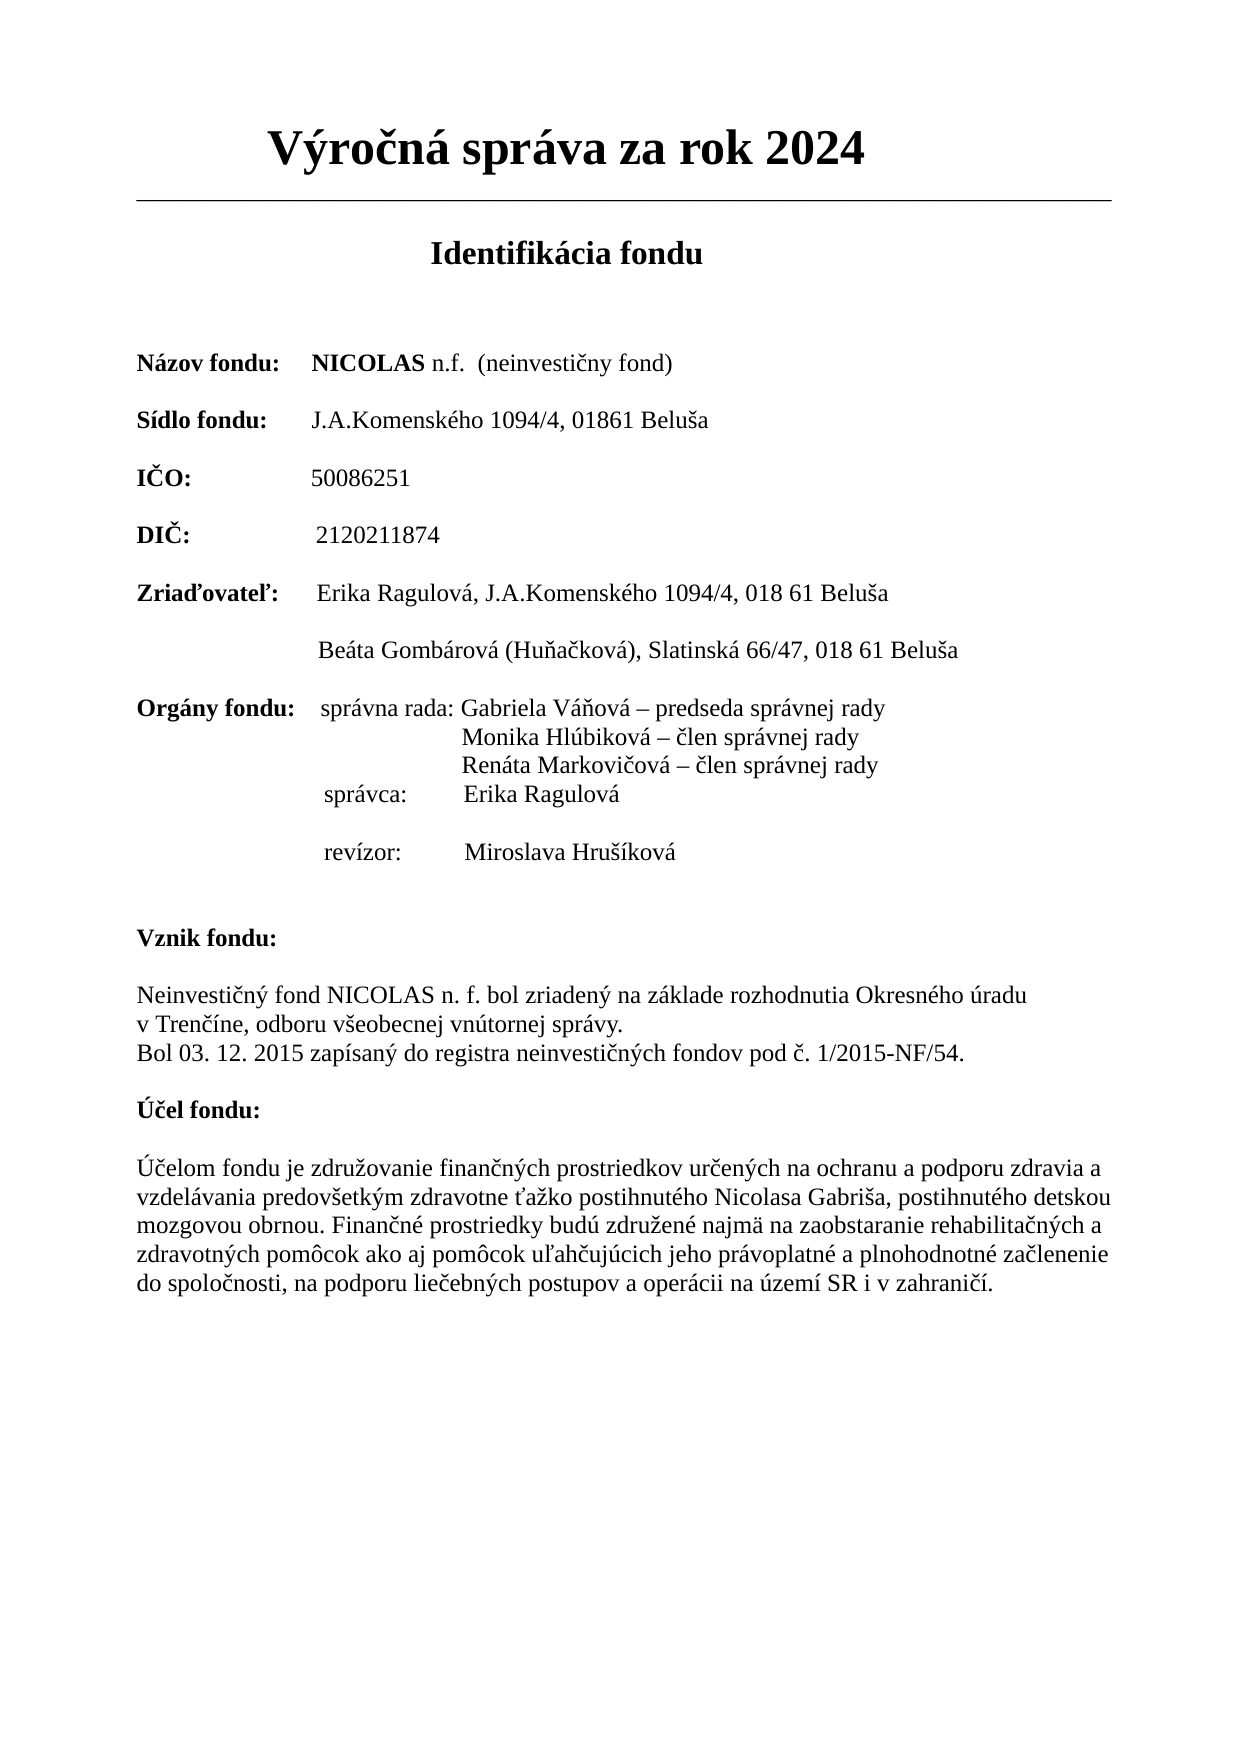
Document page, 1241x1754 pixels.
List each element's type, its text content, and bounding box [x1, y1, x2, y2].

text Sídlo fondu: J.A.Komenského 1094/4, 01861 Beluša [136, 406, 1112, 434]
text Účelom fondu je združovanie finančných prostriedkov určených na ochranu a podporu zdravia a vzdelávania predovšetkým zdravotne ťažko postihnutého Nicolasa Gabriša, postihnutého detskou mozgovou obrnou. Finančné prostriedky budú združené najmä na zaobstaranie rehabilitačných a zdravotných pomôcok ako aj pomôcok uľahčujúcich jeho právoplatné a plnohodnotné začlenenie do spoločnosti, na podporu liečebných postupov a operácii na území SR i v zahraničí. [136, 1153, 1112, 1297]
text Vznik fondu: [136, 923, 1112, 952]
text správca: Erika Ragulová [136, 779, 1112, 808]
text ______________________________________________________________________________ [136, 176, 1112, 200]
text Názov fondu: NICOLAS n.f. (neinvestičny fond) [136, 348, 1112, 377]
text Výročná správa za rok 2024 [136, 118, 1112, 176]
text DIČ: 2120211874 [136, 521, 1112, 549]
text Monika Hlúbiková – člen správnej rady [136, 722, 1112, 751]
text Účel fondu: [136, 1096, 1112, 1124]
text Identifikácia fondu [136, 233, 1112, 271]
text Orgány fondu: správna rada: Gabriela Váňová – predseda správnej rady [136, 693, 1112, 722]
text Renáta Markovičová – člen správnej rady [136, 751, 1112, 779]
text revízor: Miroslava Hrušíková [136, 837, 1112, 866]
text Bol 03. 12. 2015 zapísaný do registra neinvestičných fondov pod č. 1/2015-NF/54. [136, 1038, 1112, 1067]
text Zriaďovateľ: Erika Ragulová, J.A.Komenského 1094/4, 018 61 Beluša [136, 578, 1112, 607]
text Neinvestičný fond NICOLAS n. f. bol zriadený na základe rozhodnutia Okresného úradu v Trenčíne, odboru všeobecnej vnútornej správy. [136, 981, 1112, 1038]
text IČO: 50086251 [136, 463, 1112, 492]
text Beáta Gombárová (Huňačková), Slatinská 66/47, 018 61 Beluša [136, 636, 1112, 664]
